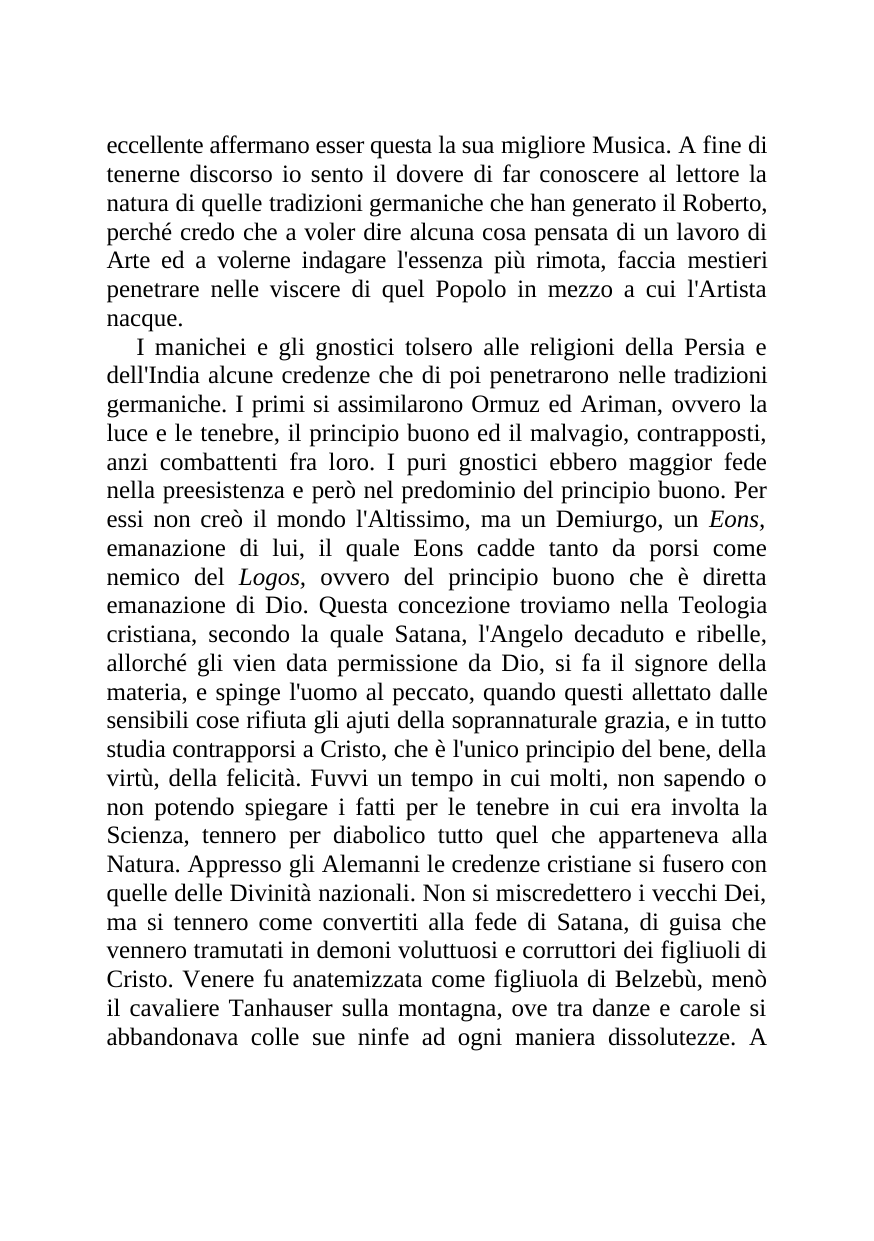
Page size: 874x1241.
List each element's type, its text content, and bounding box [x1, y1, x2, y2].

text eccellente affermano esser questa la sua migliore Musica. A fine di tenerne discorso io sento il dovere di far conoscere al lettore la natura di quelle tradizioni germaniche che han generato il Roberto, perché credo che a voler dire alcuna cosa pensata di un lavoro di Arte ed a volerne indagare l'essenza più rimota, faccia mestieri penetrare nelle viscere di quel Popolo in mezzo a cui l'Artista nacque. [106, 130, 768, 332]
text I manichei e gli gnostici tolsero alle religioni della Persia e dell'India alcune credenze che di poi penetrarono nelle tradizioni germaniche. I primi si assimilarono Ormuz ed Ariman, ovvero la luce e le tenebre, il principio buono ed il malvagio, contrapposti, anzi combattenti fra loro. I puri gnostici ebbero maggior fede nella preesistenza e però nel predominio del principio buono. Per essi non creò il mondo l'Altissimo, ma un Demiurgo, un Eons, emanazione di lui, il quale Eons cadde tanto da porsi come nemico del Logos, ovvero del principio buono che è diretta emanazione di Dio. Questa concezione troviamo nella Teologia cristiana, secondo la quale Satana, l'Angelo decaduto e ribelle, allorché gli vien data permissione da Dio, si fa il signore della materia, e spinge l'uomo al peccato, quando questi allettato dalle sensibili cose rifiuta gli ajuti della soprannaturale grazia, e in tutto studia contrapporsi a Cristo, che è l'unico principio del bene, della virtù, della felicità. Fuvvi un tempo in cui molti, non sapendo o non potendo spiegare i fatti per le tenebre in cui era involta la Scienza, tennero per diabolico tutto quel che apparteneva alla Natura. Appresso gli Alemanni le credenze cristiane si fusero con quelle delle Divinità nazionali. Non si miscredettero i vecchi Dei, ma si tennero come convertiti alla fede di Satana, di guisa che vennero tramutati in demoni voluttuosi e corruttori dei figliuoli di Cristo. Venere fu anatemizzata come figliuola di Belzebù, menò il cavaliere Tanhauser sulla montagna, ove tra danze e carole si abbandonava colle sue ninfe ad ogni maniera dissolutezze. A [106, 332, 768, 1050]
